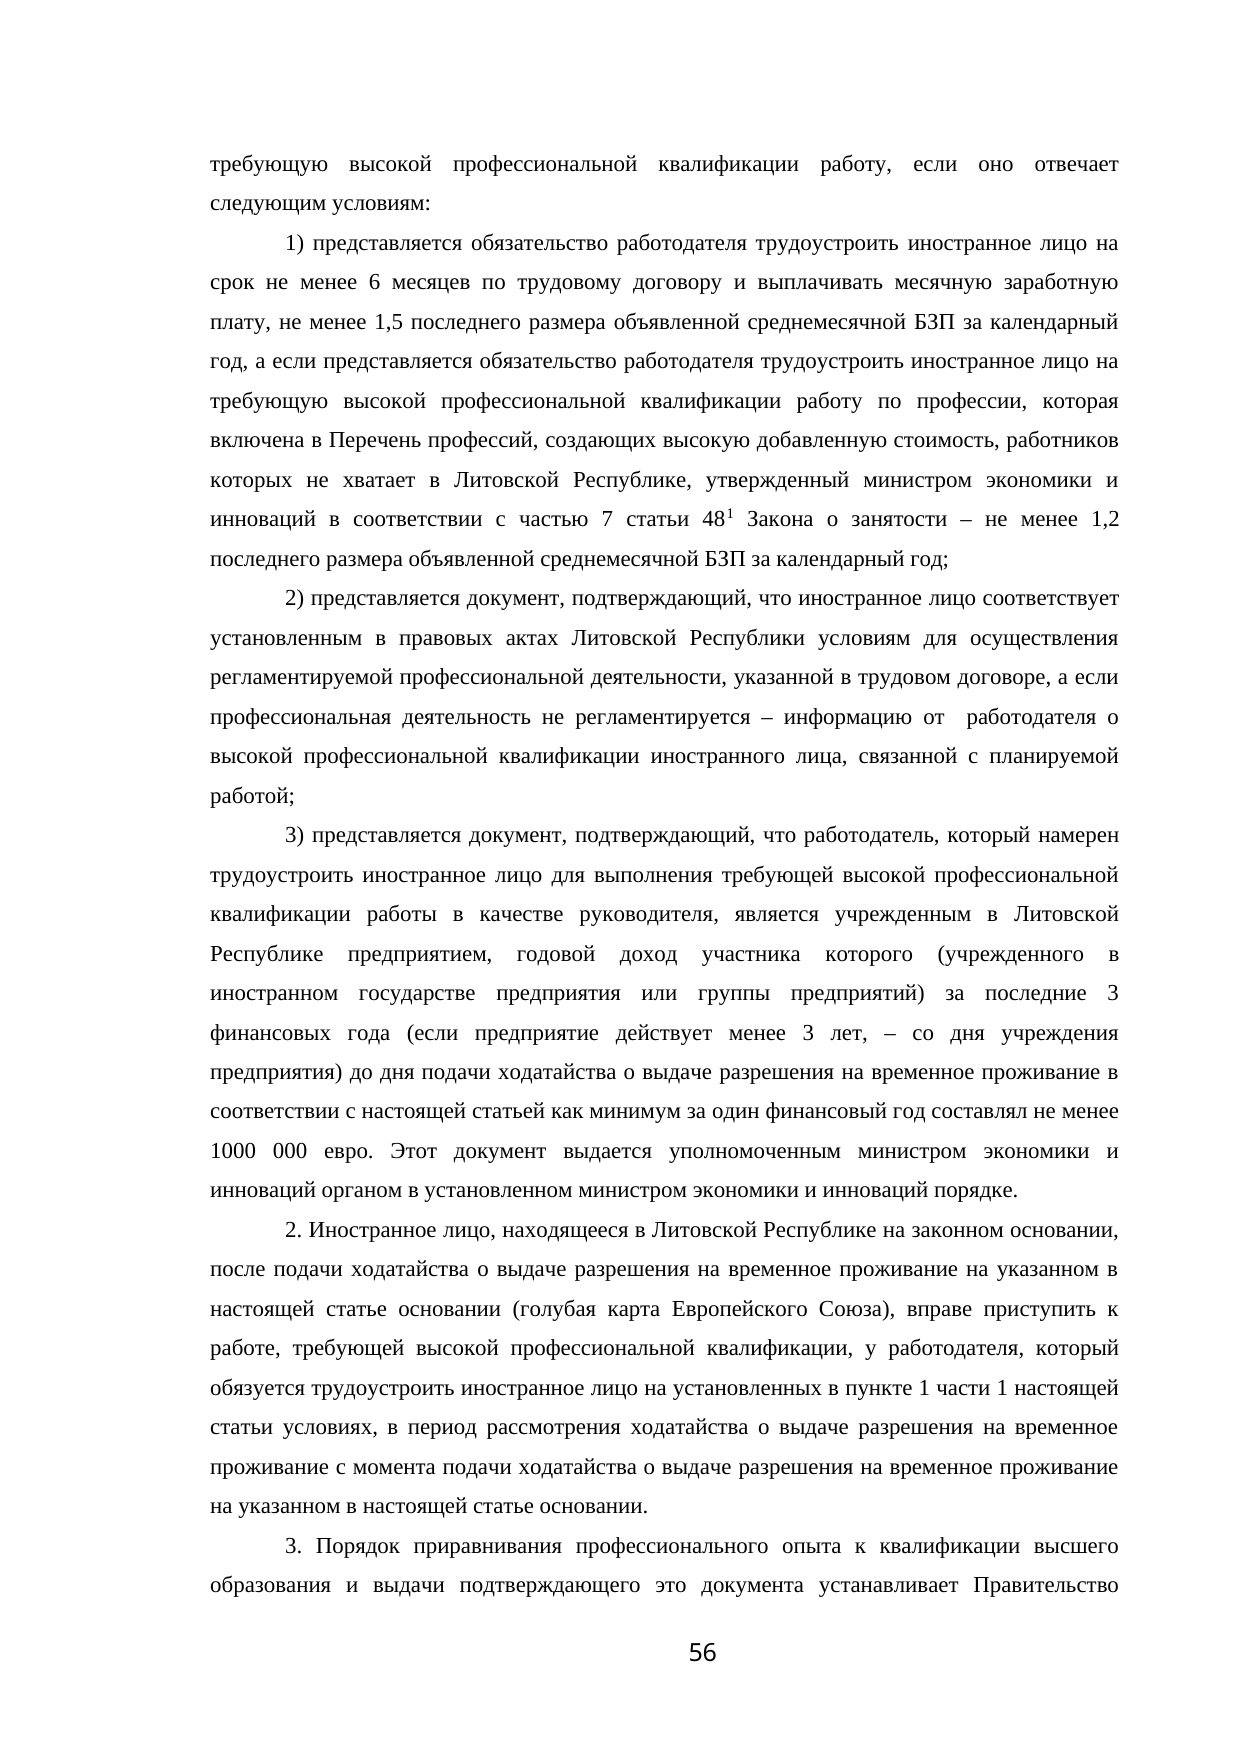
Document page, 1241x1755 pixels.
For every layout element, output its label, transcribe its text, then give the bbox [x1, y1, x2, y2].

text требующую высокой профессиональной квалификации работу, если оно отвечает следующим условиям: [210, 150, 1120, 216]
text 3) представляется документ, подтверждающий, что работодатель, который намерен трудоустроить иностранное лицо для выполнения требующей высокой профессиональной квалификации работы в качестве руководителя, является учрежденным в Литовской Республике предприятием, годовой доход участника которого (учрежденного в иностранном государстве предприятия или группы предприятий) за последние 3 финансовых года (если предприятие действует менее 3 лет, – со дня учреждения предприятия) до дня подачи ходатайства о выдаче разрешения на временное проживание в соответствии с настоящей статьей как минимум за один финансовый год составлял не менее 1000 000 евро. Этот документ выдается уполномоченным министром экономики и инноваций органом в установленном министром экономики и инноваций порядке. [210, 821, 1120, 1203]
text 2) представляется документ, подтверждающий, что иностранное лицо соответствует установленным в правовых актах Литовской Республики условиям для осуществления регламентируемой профессиональной деятельности, указанной в трудовом договоре, а если профессиональная деятельность не регламентируется – информацию от работодателя о высокой профессиональной квалификации иностранного лица, связанной с планируемой работой; [210, 584, 1120, 808]
text 1) представляется обязательство работодателя трудоустроить иностранное лицо на срок не менее 6 месяцев по трудовому договору и выплачивать месячную заработную плату, не менее 1,5 последнего размера объявленной среднемесячной БЗП за календарный год, а если представляется обязательство работодателя трудоустроить иностранное лицо на требующую высокой профессиональной квалификации работу по профессии, которая включена в Перечень профессий, создающих высокую добавленную стоимость, работников которых не хватает в Литовской Республике, утвержденный министром экономики и инноваций в соответствии с частью 7 статьи 481 Закона о занятости – не менее 1,2 последнего размера объявленной среднемесячной БЗП за календарный год; [210, 229, 1120, 571]
text 3. Порядок приравнивания профессионального опыта к квалификации высшего образования и выдачи подтверждающего это документа устанавливает Правительство [210, 1532, 1120, 1598]
text 2. Иностранное лицо, находящееся в Литовской Республике на законном основании, после подачи ходатайства о выдаче разрешения на временное проживание на указанном в настоящей статье основании (голубая карта Европейского Союза), вправе приступить к работе, требующей высокой профессиональной квалификации, у работодателя, который обязуется трудоустроить иностранное лицо на установленных в пункте 1 части 1 настоящей статьи условиях, в период рассмотрения ходатайства о выдаче разрешения на временное проживание с момента подачи ходатайства о выдаче разрешения на временное проживание на указанном в настоящей статье основании. [210, 1216, 1120, 1519]
